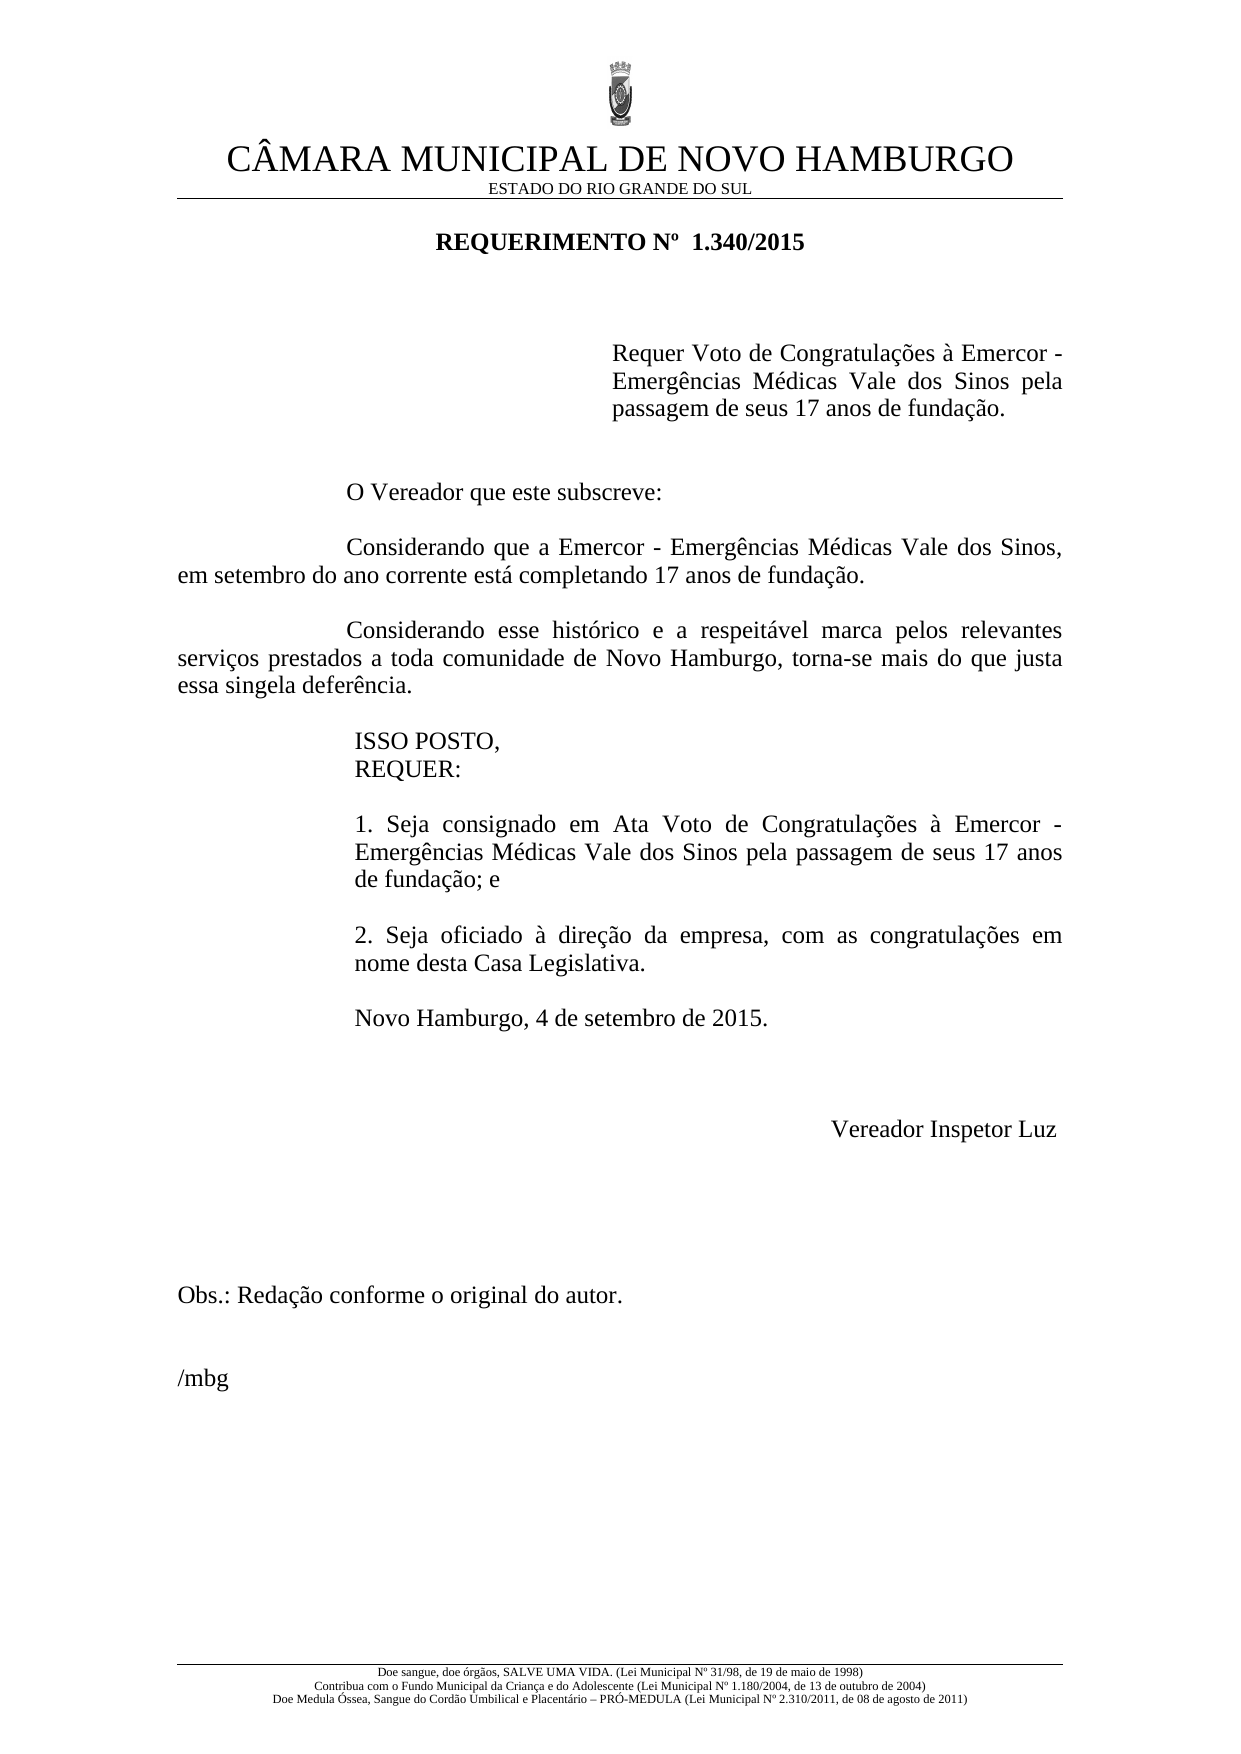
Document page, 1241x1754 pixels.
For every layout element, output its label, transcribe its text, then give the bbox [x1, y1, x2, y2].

text /mbg [177, 1364, 1063, 1392]
text REQUERIMENTO Nº 1.340/2015 [177, 228, 1063, 256]
text 2. Seja oficiado à direção da empresa, com as congratulações em nome desta Casa Legislativa. [354, 921, 1063, 976]
text ISSO POSTO, [177, 727, 1063, 755]
text REQUER: [177, 755, 1063, 782]
text Requer Voto de Congratulações à Emercor - Emergências Médicas Vale dos Sinos pela passagem de seus 17 anos de fundação. [612, 339, 1063, 422]
text Vereador Inspetor Luz [177, 1115, 1063, 1143]
text Considerando que a Emercor - Emergências Médicas Vale dos Sinos, em setembro do ano corrente está completando 17 anos de fundação. [177, 533, 1063, 588]
text Obs.: Redação conforme o original do autor. [177, 1281, 1063, 1309]
text O Vereador que este subscreve: [177, 478, 1063, 505]
text Novo Hamburgo, 4 de setembro de 2015. [177, 1004, 1063, 1032]
text Considerando esse histórico e a respeitável marca pelos relevantes serviços prestados a toda comunidade de Novo Hamburgo, torna-se mais do que justa essa singela deferência. [177, 616, 1063, 699]
text 1. Seja consignado em Ata Voto de Congratulações à Emercor - Emergências Médicas Vale dos Sinos pela passagem de seus 17 anos de fundação; e [354, 810, 1063, 893]
